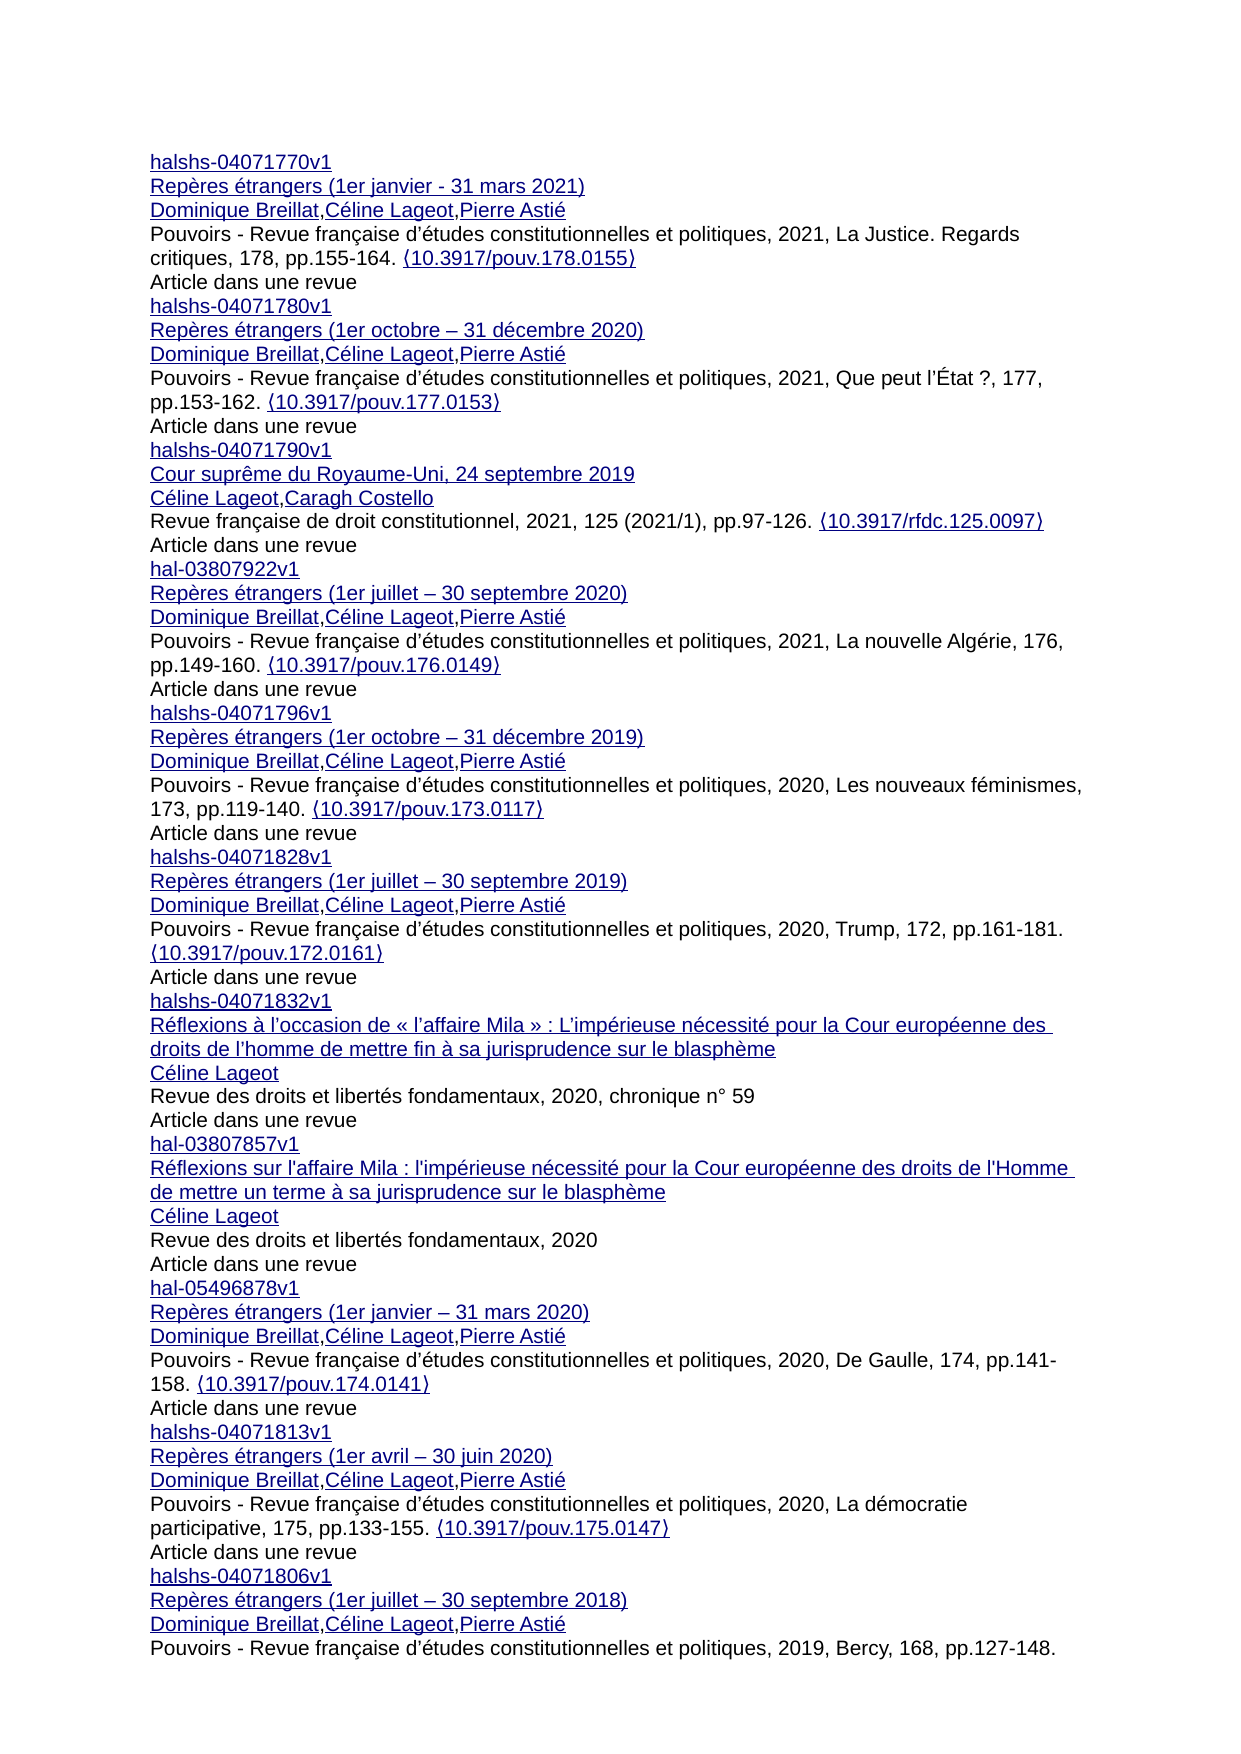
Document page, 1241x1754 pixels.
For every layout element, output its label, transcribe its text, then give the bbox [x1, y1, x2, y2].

table_cell Repères étrangers (1er avril – 30 juin 2020) Dominique Breillat,Céline Lageot,Pierre Astié Pouvoirs - Revue française d’études constitutionnelles et politiques, 2020, La démocratie participative, 175, pp.133-155. ⟨10.3917/pouv.175.0147⟩ Article dans une revue halshs-04071806v1 [150, 1444, 1090, 1587]
table_cell Repères étrangers (1er juillet – 30 septembre 2019) Dominique Breillat,Céline Lageot,Pierre Astié Pouvoirs - Revue française d’études constitutionnelles et politiques, 2020, Trump, 172, pp.161-181. ⟨10.3917/pouv.172.0161⟩ Article dans une revue halshs-04071832v1 [150, 869, 1090, 1012]
table_cell Repères étrangers (1er juillet – 30 septembre 2020) Dominique Breillat,Céline Lageot,Pierre Astié Pouvoirs - Revue française d’études constitutionnelles et politiques, 2021, La nouvelle Algérie, 176, pp.149-160. ⟨10.3917/pouv.176.0149⟩ Article dans une revue halshs-04071796v1 [150, 581, 1090, 725]
table_cell Cour suprême du Royaume-Uni, 24 septembre 2019 Céline Lageot,Caragh Costello Revue française de droit constitutionnel, 2021, 125 (2021/1), pp.97-126. ⟨10.3917/rfdc.125.0097⟩ Article dans une revue hal-03807922v1 [150, 461, 1090, 581]
table_cell Repères étrangers (1er juillet – 30 septembre 2018) Dominique Breillat,Céline Lageot,Pierre Astié Pouvoirs - Revue française d’études constitutionnelles et politiques, 2019, Bercy, 168, pp.127-148. [150, 1588, 1090, 1659]
table_cell Repères étrangers (1er janvier – 31 mars 2020) Dominique Breillat,Céline Lageot,Pierre Astié Pouvoirs - Revue française d’études constitutionnelles et politiques, 2020, De Gaulle, 174, pp.141-158. ⟨10.3917/pouv.174.0141⟩ Article dans une revue halshs-04071813v1 [150, 1300, 1090, 1444]
table_cell Repères étrangers (1er janvier - 31 mars 2021) Dominique Breillat,Céline Lageot,Pierre Astié Pouvoirs - Revue française d’études constitutionnelles et politiques, 2021, La Justice. Regards critiques, 178, pp.155-164. ⟨10.3917/pouv.178.0155⟩ Article dans une revue halshs-04071780v1 [150, 174, 1090, 318]
table_cell Repères étrangers (1er octobre – 31 décembre 2020) Dominique Breillat,Céline Lageot,Pierre Astié Pouvoirs - Revue française d’études constitutionnelles et politiques, 2021, Que peut l’État ?, 177, pp.153-162. ⟨10.3917/pouv.177.0153⟩ Article dans une revue halshs-04071790v1 [150, 318, 1090, 461]
table_cell Réflexions sur l'affaire Mila : l'impérieuse nécessité pour la Cour européenne des droits de l'Homme de mettre un terme à sa jurisprudence sur le blasphème Céline Lageot Revue des droits et libertés fondamentaux, 2020 Article dans une revue hal-05496878v1 [150, 1156, 1090, 1300]
table_cell Repères étrangers (1er octobre – 31 décembre 2019) Dominique Breillat,Céline Lageot,Pierre Astié Pouvoirs - Revue française d’études constitutionnelles et politiques, 2020, Les nouveaux féminismes, 173, pp.119-140. ⟨10.3917/pouv.173.0117⟩ Article dans une revue halshs-04071828v1 [150, 725, 1090, 869]
table_cell halshs-04071770v1 [150, 150, 1090, 174]
table_cell Réflexions à l’occasion de « l’affaire Mila » : L’impérieuse nécessité pour la Cour européenne des droits de l’homme de mettre fin à sa jurisprudence sur le blasphème Céline Lageot Revue des droits et libertés fondamentaux, 2020, chronique n° 59 Article dans une revue hal-03807857v1 [150, 1013, 1090, 1156]
